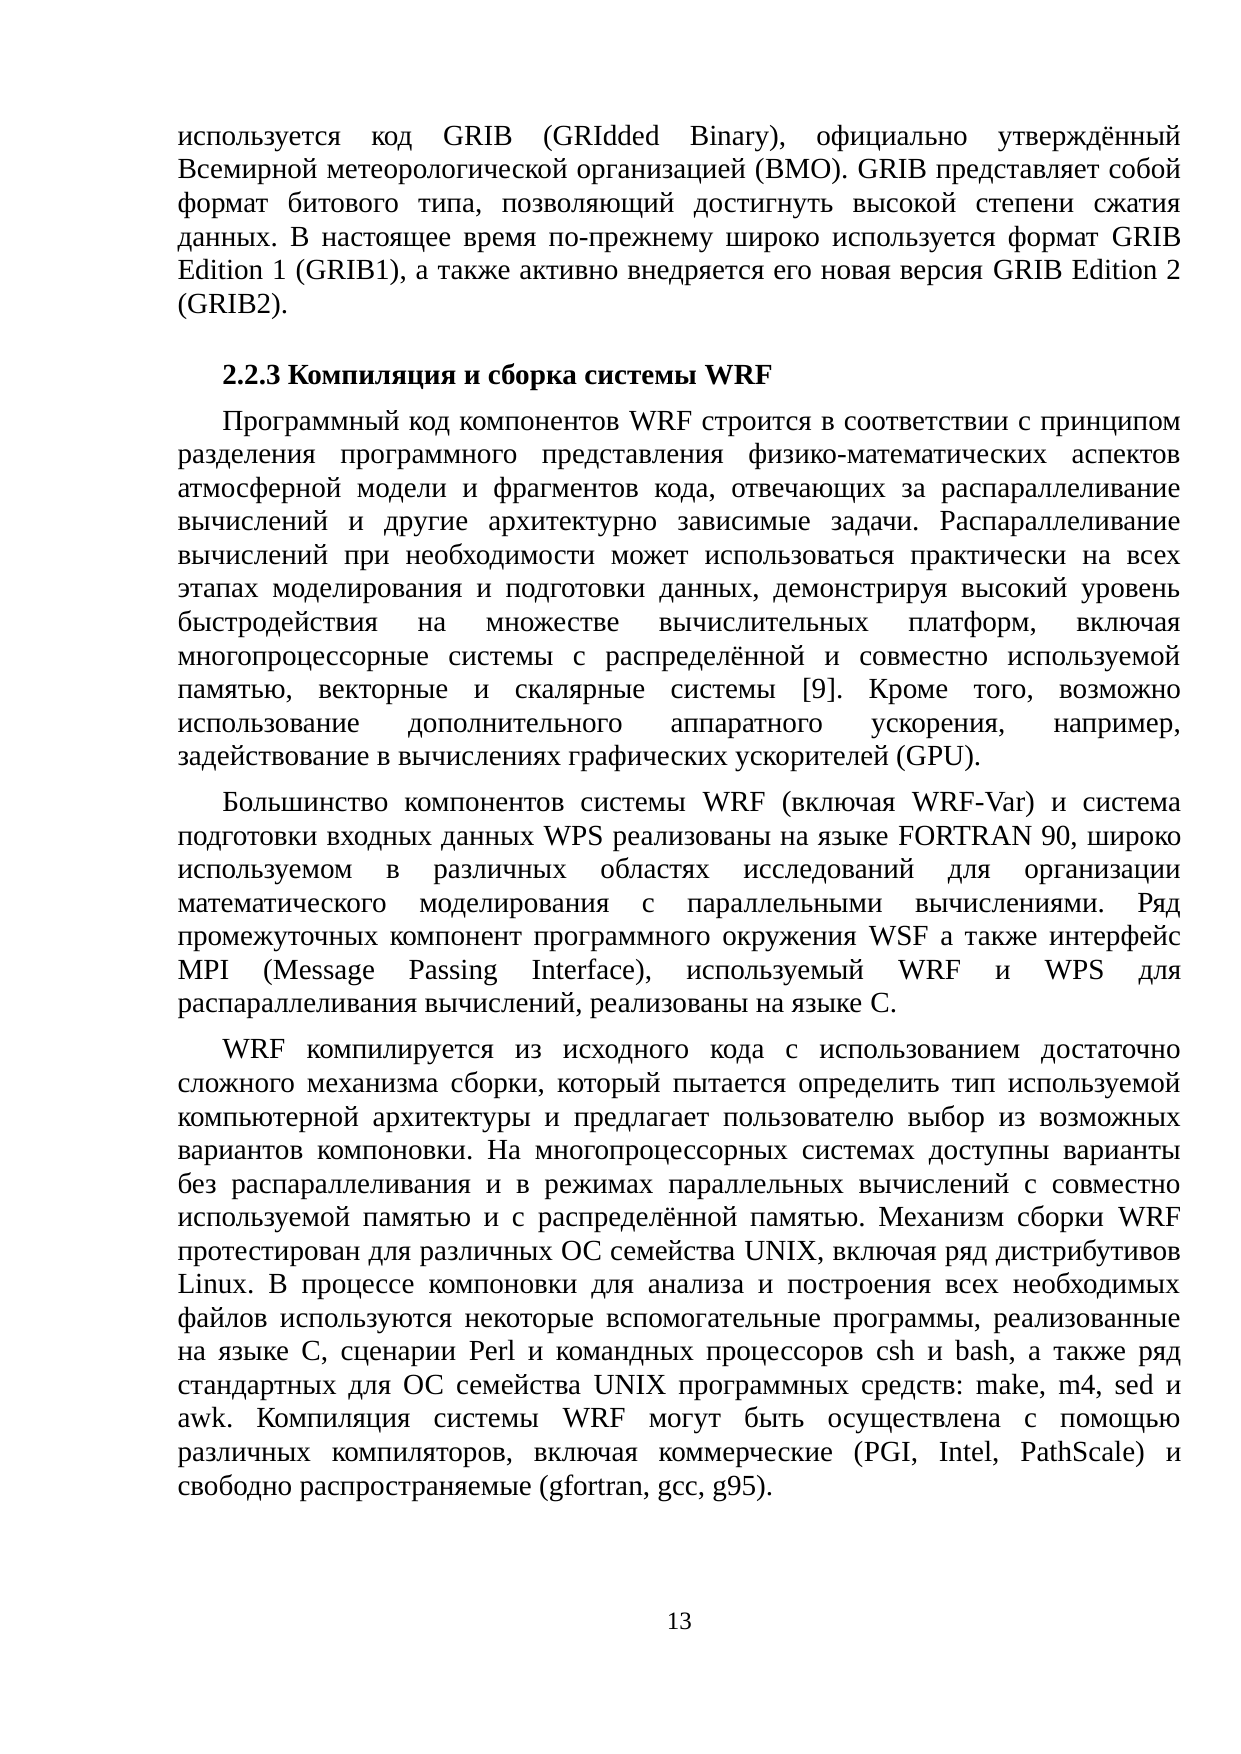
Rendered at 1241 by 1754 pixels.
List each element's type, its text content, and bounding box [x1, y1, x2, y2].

text используется код GRIB (GRIdded Binary), официально утверждённый Всемирной метеорологической организацией (ВМО). GRIB представляет собой формат битового типа, позволяющий достигнуть высокой степени сжатия данных. В настоящее время по-прежнему широко используется формат GRIB Edition 1 (GRIB1), а также активно внедряется его новая версия GRIB Edition 2 (GRIB2). [177, 118, 1181, 319]
text Большинство компонентов системы WRF (включая WRF-Var) и система подготовки входных данных WPS реализованы на языке FORTRAN 90, широко используемом в различных областях исследований для организации математического моделирования с параллельными вычислениями. Ряд промежуточных компонент программного окружения WSF а также интерфейс MPI (Message Passing Interface), используемый WRF и WPS для распараллеливания вычислений, реализованы на языке C. [177, 784, 1181, 1019]
text Программный код компонентов WRF строится в соответствии с принципом разделения программного представления физико-математических аспектов атмосферной модели и фрагментов кода, отвечающих за распараллеливание вычислений и другие архитектурно зависимые задачи. Распараллеливание вычислений при необходимости может использоваться практически на всех этапах моделирования и подготовки данных, демонстрируя высокий уровень быстродействия на множестве вычислительных платформ, включая многопроцессорные системы с распределённой и совместно используемой памятью, векторные и скалярные системы [9]. Кроме того, возможно использование дополнительного аппаратного ускорения, например, задействование в вычислениях графических ускорителей (GPU). [177, 403, 1181, 772]
subtitle Компиляция и сборка системы WRF [222, 357, 1181, 390]
text WRF компилируется из исходного кода с использованием достаточно сложного механизма сборки, который пытается определить тип используемой компьютерной архитектуры и предлагает пользователю выбор из возможных вариантов компоновки. На многопроцессорных системах доступны варианты без распараллеливания и в режимах параллельных вычислений с совместно используемой памятью и с распределённой памятью. Механизм сборки WRF протестирован для различных ОС семейства UNIX, включая ряд дистрибутивов Linux. В процессе компоновки для анализа и построения всех необходимых файлов используются некоторые вспомогательные программы, реализованные на языке C, сценарии Perl и командных процессоров csh и bash, а также ряд стандартных для ОС семейства UNIX программных средств: make, m4, sed и awk. Компиляция системы WRF могут быть осуществлена с помощью различных компиляторов, включая коммерческие (PGI, Intel, PathScale) и свободно распространяемые (gfortran, gcc, g95). [177, 1032, 1181, 1501]
